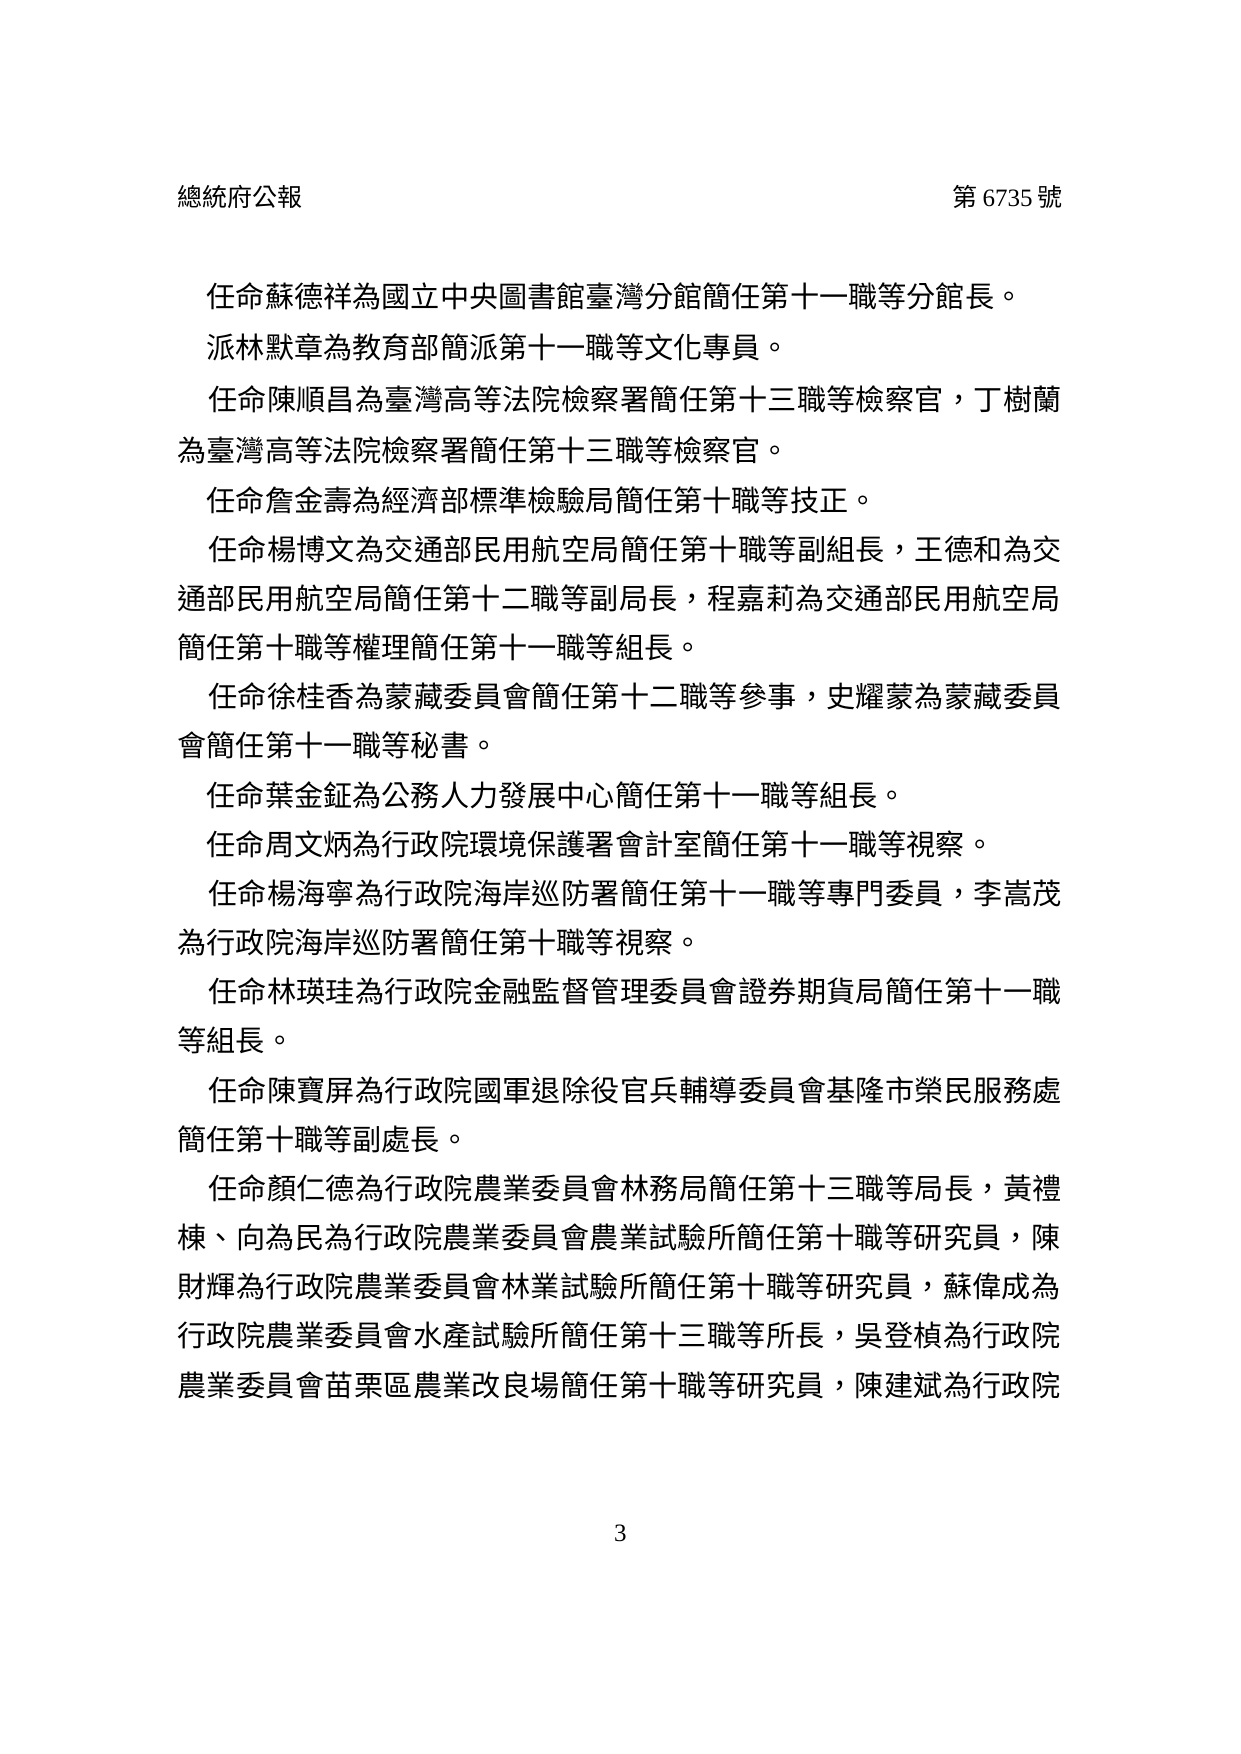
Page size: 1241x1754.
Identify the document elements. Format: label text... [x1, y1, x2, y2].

text 任命陳寶屏為行政院國軍退除役官兵輔導委員會基隆市榮民服務處簡任第十職等副處長。 [177, 1062, 1063, 1160]
text 任命顏仁德為行政院農業委員會林務局簡任第十三職等局長，黃禮棟、向為民為行政院農業委員會農業試驗所簡任第十職等研究員，陳財輝為行政院農業委員會林業試驗所簡任第十職等研究員，蘇偉成為行政院農業委員會水產試驗所簡任第十三職等所長，吳登楨為行政院農業委員會苗栗區農業改良場簡任第十職等研究員，陳建斌為行政院 [177, 1160, 1063, 1406]
text 派林默章為教育部簡派第十一職等文化專員。 [177, 317, 1063, 369]
text 任命詹金壽為經濟部標準檢驗局簡任第十職等技正。 [177, 472, 1063, 521]
text 任命陳順昌為臺灣高等法院檢察署簡任第十三職等檢察官，丁樹蘭為臺灣高等法院檢察署簡任第十三職等檢察官。 [177, 369, 1063, 472]
text 任命葉金鉦為公務人力發展中心簡任第十一職等組長。 [177, 767, 1063, 816]
text 任命蘇德祥為國立中央圖書館臺灣分館簡任第十一職等分館長。 [177, 266, 1063, 317]
text 任命林瑛珪為行政院金融監督管理委員會證券期貨局簡任第十一職等組長。 [177, 963, 1063, 1062]
text 任命徐桂香為蒙藏委員會簡任第十二職等參事，史耀蒙為蒙藏委員會簡任第十一職等秘書。 [177, 668, 1063, 767]
text 任命楊博文為交通部民用航空局簡任第十職等副組長，王德和為交通部民用航空局簡任第十二職等副局長，程嘉莉為交通部民用航空局簡任第十職等權理簡任第十一職等組長。 [177, 521, 1063, 668]
text 任命周文炳為行政院環境保護署會計室簡任第十一職等視察。 [177, 816, 1063, 865]
text 任命楊海寧為行政院海岸巡防署簡任第十一職等專門委員，李嵩茂為行政院海岸巡防署簡任第十職等視察。 [177, 865, 1063, 963]
